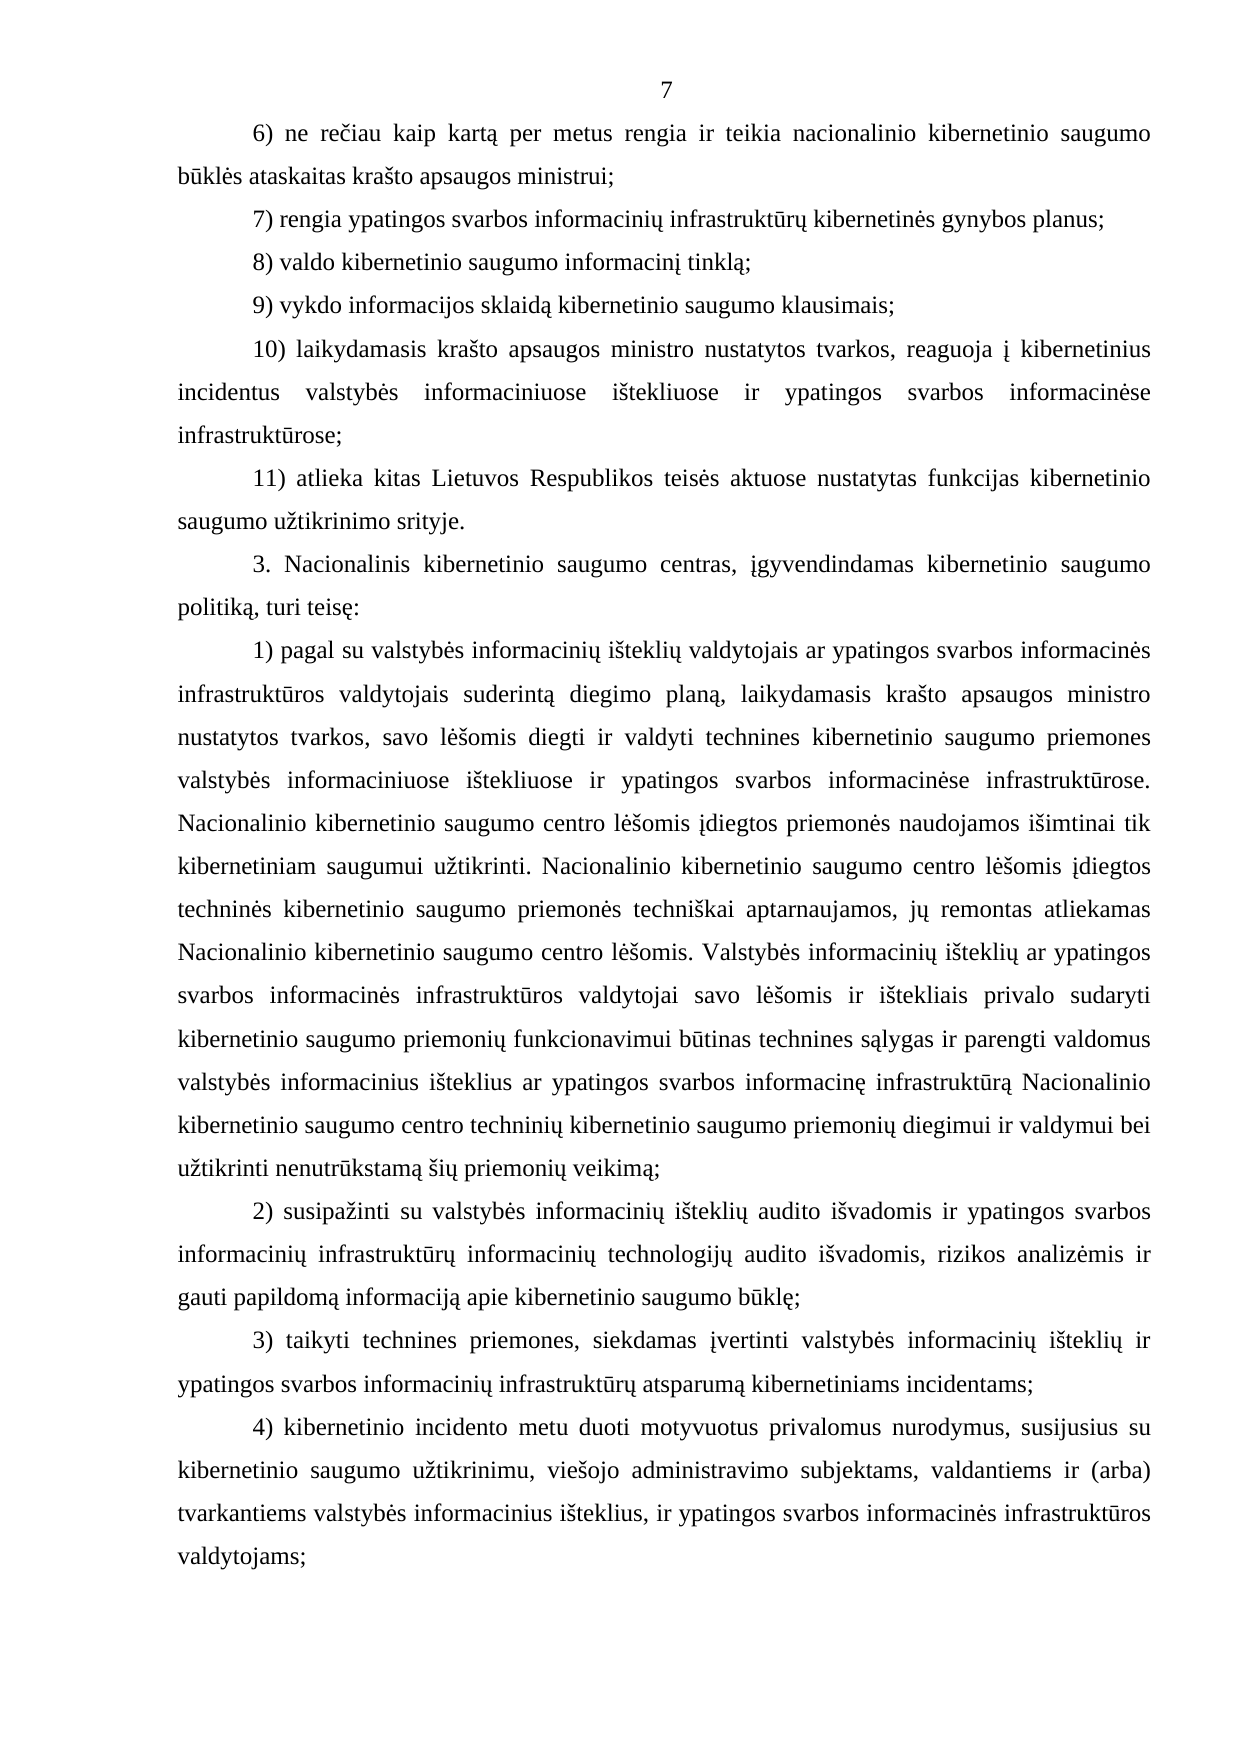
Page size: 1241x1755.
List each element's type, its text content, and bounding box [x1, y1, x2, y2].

text 4) kibernetinio incidento metu duoti motyvuotus privalomus nurodymus, susijusius su kibernetinio saugumo užtikrinimu, viešojo administravimo subjektams, valdantiems ir (arba) tvarkantiems valstybės informacinius išteklius, ir ypatingos svarbos informacinės infrastruktūros valdytojams; [177, 1412, 1152, 1570]
text 9) vykdo informacijos sklaidą kibernetinio saugumo klausimais; [177, 291, 1152, 319]
text 6) ne rečiau kaip kartą per metus rengia ir teikia nacionalinio kibernetinio saugumo būklės ataskaitas krašto apsaugos ministrui; [177, 118, 1152, 190]
text 10) laikydamasis krašto apsaugos ministro nustatytos tvarkos, reaguoja į kibernetinius incidentus valstybės informaciniuose ištekliuose ir ypatingos svarbos informacinėse infrastruktūrose; [177, 334, 1152, 449]
text 1) pagal su valstybės informacinių išteklių valdytojais ar ypatingos svarbos informacinės infrastruktūros valdytojais suderintą diegimo planą, laikydamasis krašto apsaugos ministro nustatytos tvarkos, savo lėšomis diegti ir valdyti technines kibernetinio saugumo priemones valstybės informaciniuose ištekliuose ir ypatingos svarbos informacinėse infrastruktūrose. Nacionalinio kibernetinio saugumo centro lėšomis įdiegtos priemonės naudojamos išimtinai tik kibernetiniam saugumui užtikrinti. Nacionalinio kibernetinio saugumo centro lėšomis įdiegtos techninės kibernetinio saugumo priemonės techniškai aptarnaujamos, jų remontas atliekamas Nacionalinio kibernetinio saugumo centro lėšomis. Valstybės informacinių išteklių ar ypatingos svarbos informacinės infrastruktūros valdytojai savo lėšomis ir ištekliais privalo sudaryti kibernetinio saugumo priemonių funkcionavimui būtinas technines sąlygas ir parengti valdomus valstybės informacinius išteklius ar ypatingos svarbos informacinę infrastruktūrą Nacionalinio kibernetinio saugumo centro techninių kibernetinio saugumo priemonių diegimui ir valdymui bei užtikrinti nenutrūkstamą šių priemonių veikimą; [177, 636, 1152, 1182]
text 8) valdo kibernetinio saugumo informacinį tinklą; [177, 247, 1152, 276]
text 3. Nacionalinis kibernetinio saugumo centras, įgyvendindamas kibernetinio saugumo politiką, turi teisę: [177, 549, 1152, 621]
text 7) rengia ypatingos svarbos informacinių infrastruktūrų kibernetinės gynybos planus; [177, 204, 1152, 233]
text 3) taikyti technines priemones, siekdamas įvertinti valstybės informacinių išteklių ir ypatingos svarbos informacinių infrastruktūrų atsparumą kibernetiniams incidentams; [177, 1326, 1152, 1397]
text 2) susipažinti su valstybės informacinių išteklių audito išvadomis ir ypatingos svarbos informacinių infrastruktūrų informacinių technologijų audito išvadomis, rizikos analizėmis ir gauti papildomą informaciją apie kibernetinio saugumo būklę; [177, 1196, 1152, 1311]
text 11) atlieka kitas Lietuvos Respublikos teisės aktuose nustatytas funkcijas kibernetinio saugumo užtikrinimo srityje. [177, 463, 1152, 535]
